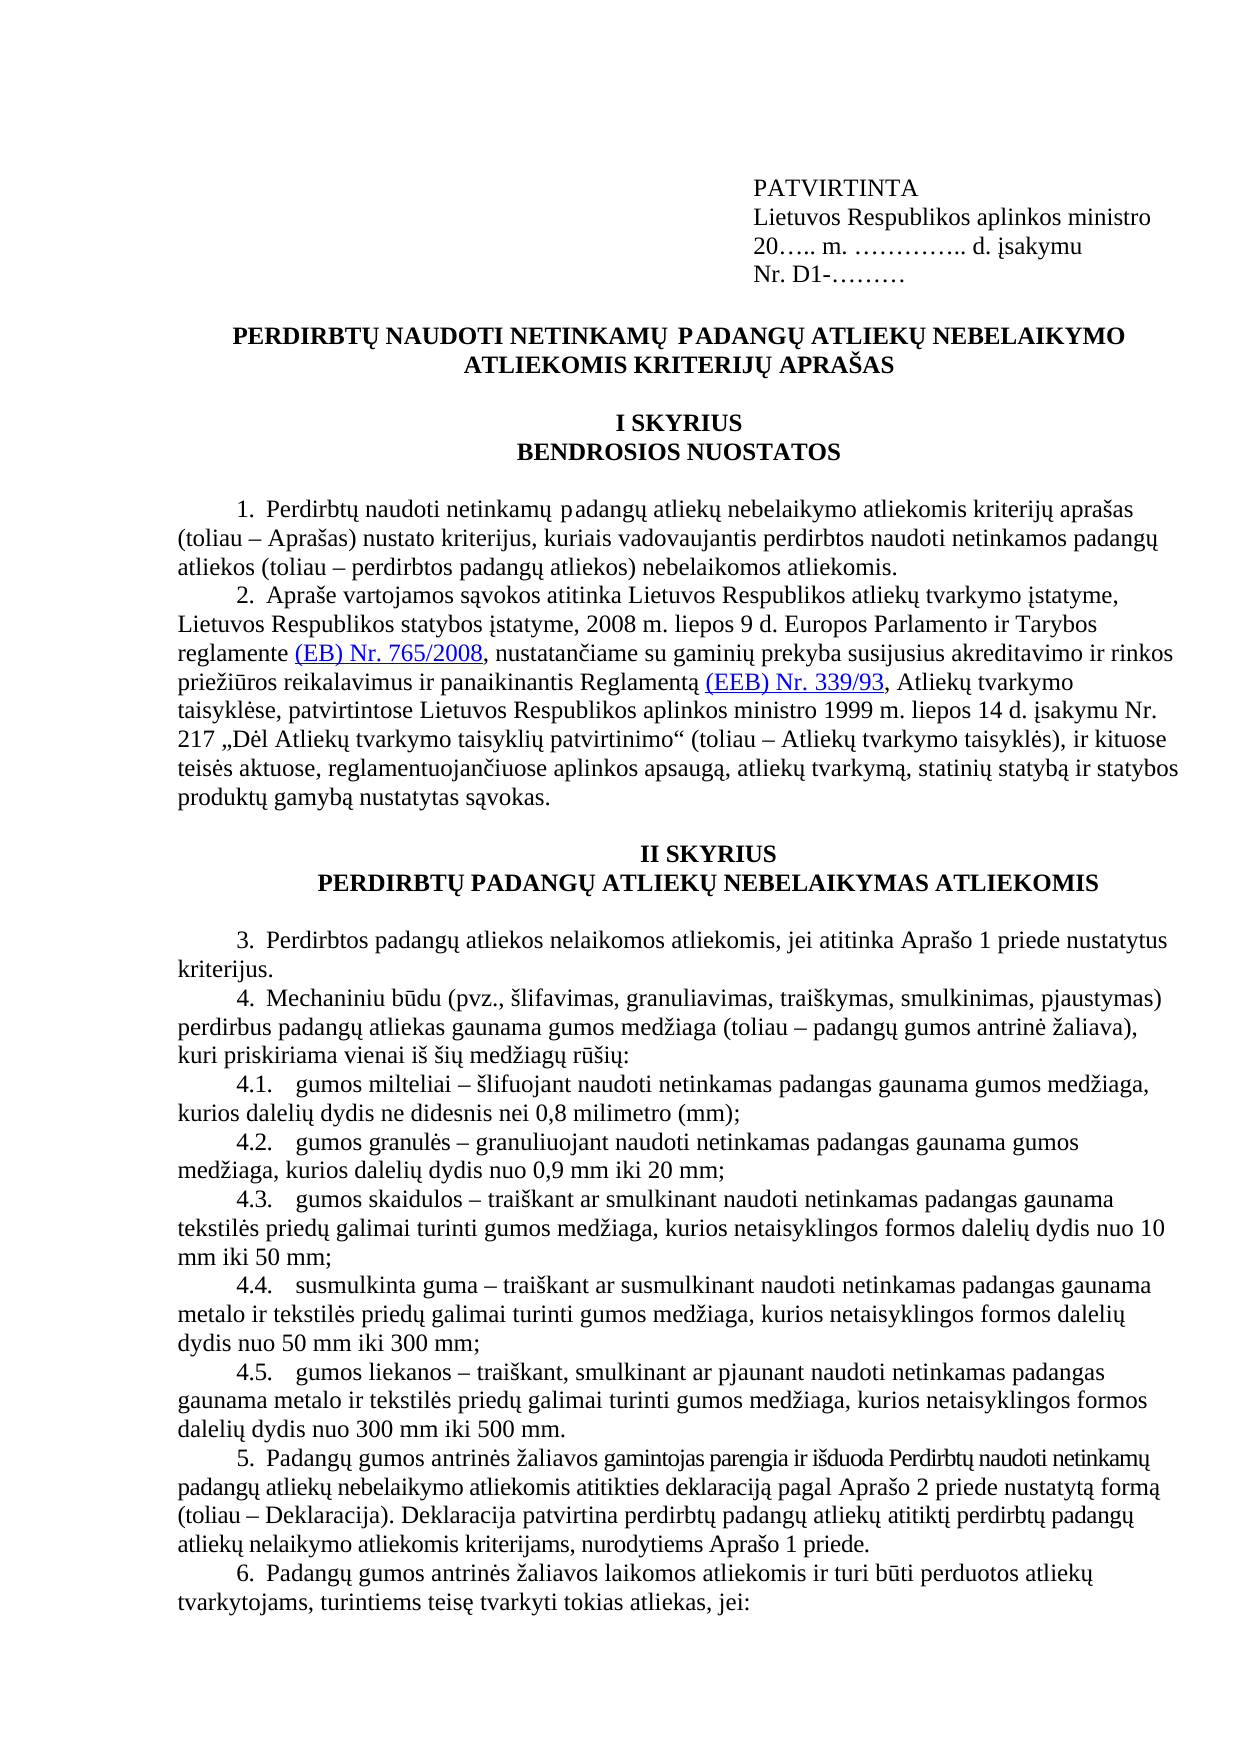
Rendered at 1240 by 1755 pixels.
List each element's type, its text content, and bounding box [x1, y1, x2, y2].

text 4.3. gumos skaidulos – traiškant ar smulkinant naudoti netinkamas padangas gaunama tekstilės priedų galimai turinti gumos medžiaga, kurios netaisyklingos formos dalelių dydis nuo 10 mm iki 50 mm; [177, 1184, 1181, 1271]
text 3. Perdirbtos padangų atliekos nelaikomos atliekomis, jei atitinka Aprašo 1 priede nustatytus kriterijus. [177, 926, 1181, 983]
text 2. Apraše vartojamos sąvokos atitinka Lietuvos Respublikos atliekų tvarkymo įstatyme, Lietuvos Respublikos statybos įstatyme, 2008 m. liepos 9 d. Europos Parlamento ir Tarybos reglamente (EB) Nr. 765/2008, nustatančiame su gaminių prekyba susijusius akreditavimo ir rinkos priežiūros reikalavimus ir panaikinantis Reglamentą (EEB) Nr. 339/93, Atliekų tvarkymo taisyklėse, patvirtintose Lietuvos Respublikos aplinkos ministro 1999 m. liepos 14 d. įsakymu Nr. 217 „Dėl Atliekų tvarkymo taisyklių patvirtinimo“ (toliau – Atliekų tvarkymo taisyklės), ir kituose teisės aktuose, reglamentuojančiuose aplinkos apsaugą, atliekų tvarkymą, statinių statybą ir statybos produktų gamybą nustatytas sąvokas. [177, 581, 1181, 811]
text 6. Padangų gumos antrinės žaliavos laikomos atliekomis ir turi būti perduotos atliekų tvarkytojams, turintiems teisę tvarkyti tokias atliekas, jei: [177, 1558, 1181, 1616]
text 4.1. gumos milteliai – šlifuojant naudoti netinkamas padangas gaunama gumos medžiaga, kurios dalelių dydis ne didesnis nei 0,8 milimetro (mm); [177, 1069, 1181, 1127]
text II SKYRIUS [177, 839, 1181, 868]
text BENDROSIOS NUOSTATOS [177, 437, 1181, 466]
text PERDIRBTŲ NAUDOTI NETINKAMŲ PADANGŲ ATLIEKŲ NEBELAIKYMO ATLIEKOMIS KRITERIJŲ APRAŠAS [177, 317, 1181, 379]
text PERDIRBTŲ PADANGŲ ATLIEKŲ NEBELAIKYMAS ATLIEKOMIS [177, 868, 1181, 897]
text 1. Perdirbtų naudoti netinkamų padangų atliekų nebelaikymo atliekomis kriterijų aprašas (toliau – Aprašas) nustato kriterijus, kuriais vadovaujantis perdirbtos naudoti netinkamos padangų atliekos (toliau – perdirbtos padangų atliekos) nebelaikomos atliekomis. [177, 494, 1181, 581]
text I SKYRIUS [177, 408, 1181, 437]
text 4.4. susmulkinta guma – traiškant ar susmulkinant naudoti netinkamas padangas gaunama metalo ir tekstilės priedų galimai turinti gumos medžiaga, kurios netaisyklingos formos dalelių dydis nuo 50 mm iki 300 mm; [177, 1271, 1181, 1357]
text Lietuvos Respublikos aplinkos ministro 20….. m. ………….. d. įsakymu [753, 202, 1181, 259]
text 4. Mechaniniu būdu (pvz., šlifavimas, granuliavimas, traiškymas, smulkinimas, pjaustymas) perdirbus padangų atliekas gaunama gumos medžiaga (toliau – padangų gumos antrinė žaliava), kuri priskiriama vienai iš šių medžiagų rūšių: [177, 983, 1181, 1069]
text Nr. D1-……… [753, 259, 1181, 288]
text PATVIRTINTA [753, 173, 1181, 202]
text 5. Padangų gumos antrinės žaliavos gamintojas parengia ir išduoda Perdirbtų naudoti netinkamų padangų atliekų nebelaikymo atliekomis atitikties deklaraciją pagal Aprašo 2 priede nustatytą formą (toliau – Deklaracija). Deklaracija patvirtina perdirbtų padangų atliekų atitiktį perdirbtų padangų atliekų nelaikymo atliekomis kriterijams, nurodytiems Aprašo 1 priede. [177, 1443, 1181, 1558]
text 4.5. gumos liekanos – traiškant, smulkinant ar pjaunant naudoti netinkamas padangas gaunama metalo ir tekstilės priedų galimai turinti gumos medžiaga, kurios netaisyklingos formos dalelių dydis nuo 300 mm iki 500 mm. [177, 1357, 1181, 1443]
text 4.2. gumos granulės – granuliuojant naudoti netinkamas padangas gaunama gumos medžiaga, kurios dalelių dydis nuo 0,9 mm iki 20 mm; [177, 1127, 1181, 1184]
